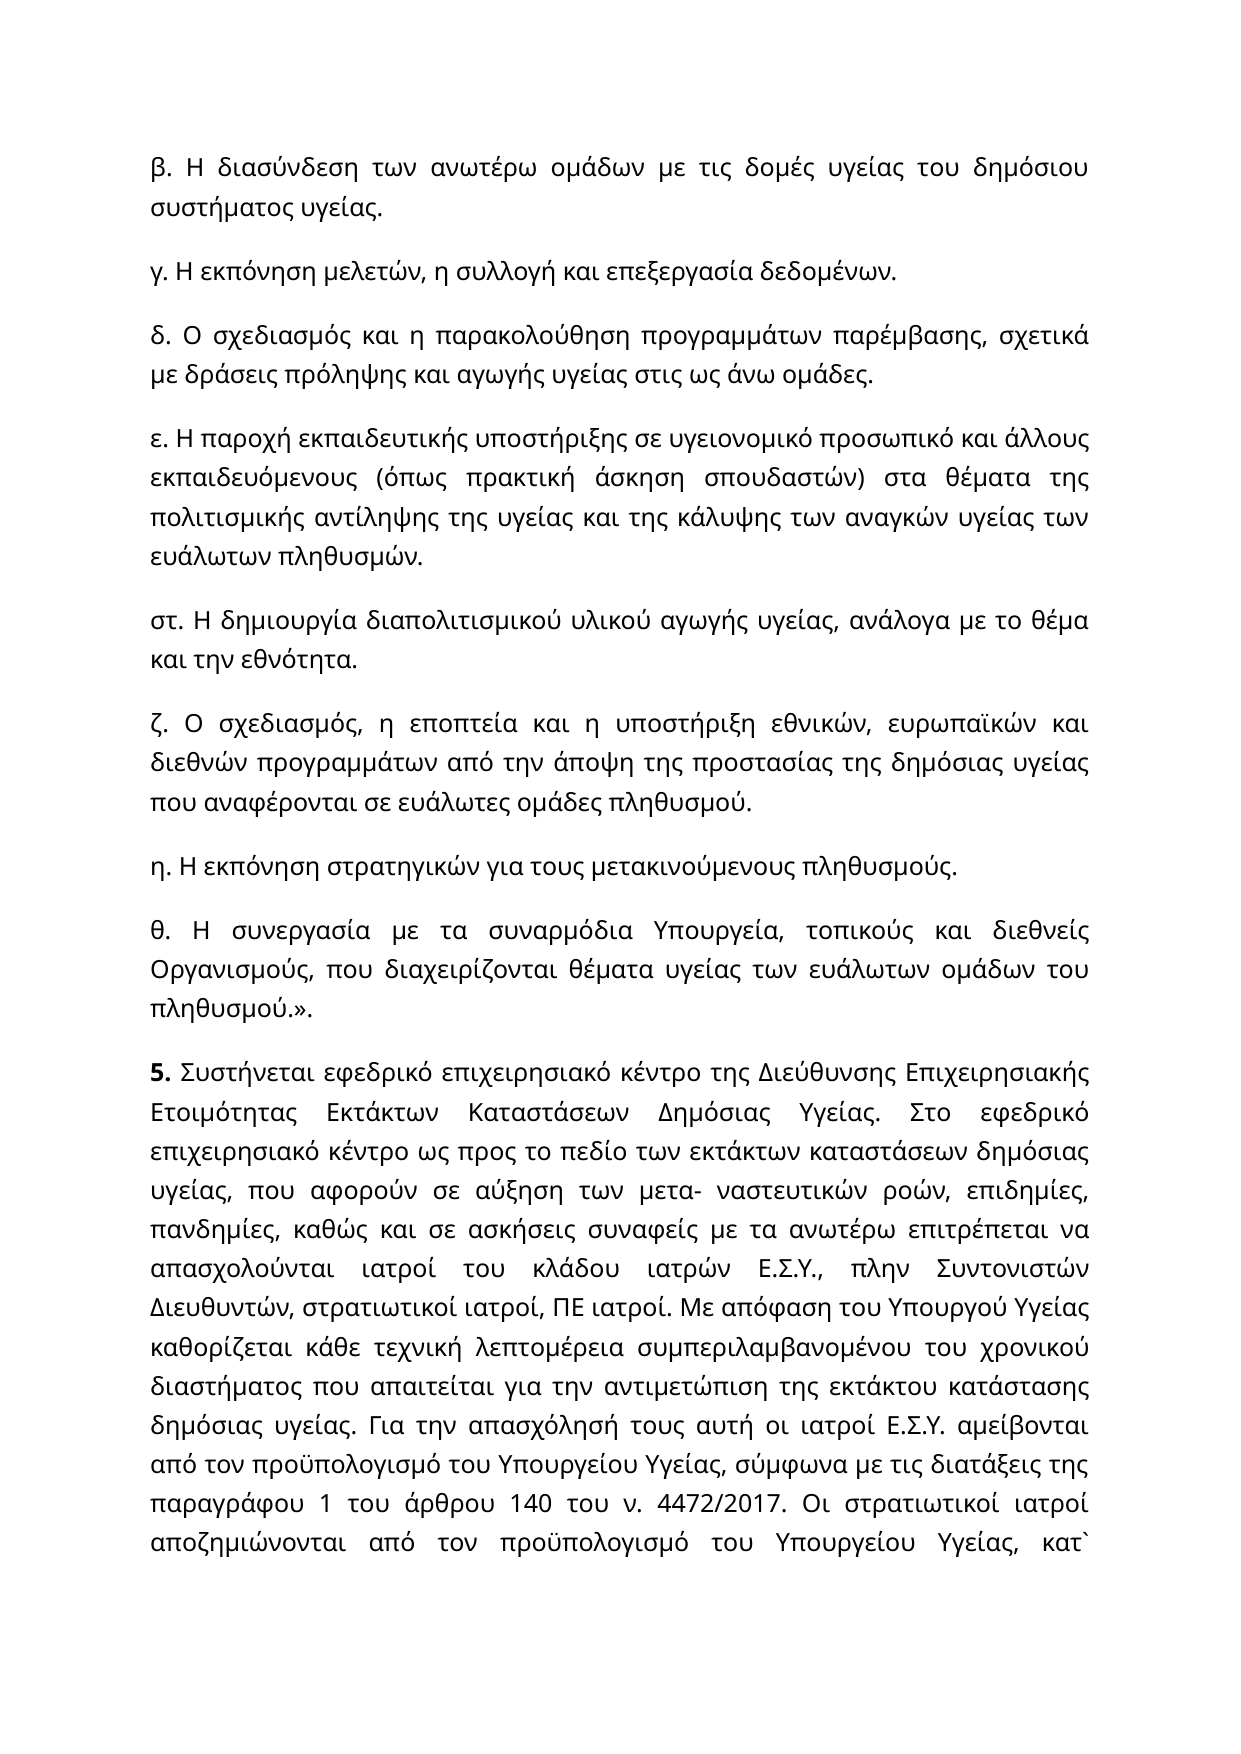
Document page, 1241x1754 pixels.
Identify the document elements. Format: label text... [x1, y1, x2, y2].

text ζ. Ο σχεδιασμός, η εποπτεία και η υποστήριξη εθνικών, ευρωπαϊκών και διεθνών προγραμμάτων από την άποψη της προστασίας της δημόσιας υγείας που αναφέρονται σε ευάλωτες ομάδες πληθυσμού. [150, 706, 1090, 818]
text ε. Η παροχή εκπαιδευτικής υποστήριξης σε υγειονομικό προσωπικό και άλλους εκπαιδευόμενους (όπως πρακτική άσκηση σπουδαστών) στα θέματα της πολιτισμικής αντίληψης της υγείας και της κάλυψης των αναγκών υγείας των ευάλωτων πληθυσμών. [150, 421, 1090, 572]
text η. Η εκπόνηση στρατηγικών για τους μετακινούμενους πληθυσμούς. [150, 848, 1090, 882]
text γ. Η εκπόνηση μελετών, η συλλογή και επεξεργασία δεδομένων. [150, 253, 1090, 287]
text θ. Η συνεργασία με τα συναρμόδια Υπουργεία, τοπικούς και διεθνείς Οργανισμούς, που διαχειρίζονται θέματα υγείας των ευάλωτων ομάδων του πληθυσμού.». [150, 912, 1090, 1025]
text στ. Η δημιουργία διαπολιτισμικού υλικού αγωγής υγείας, ανάλογα με το θέμα και την εθνότητα. [150, 602, 1090, 676]
text δ. Ο σχεδιασμός και η παρακολούθηση προγραμμάτων παρέμβασης, σχετικά με δράσεις πρόληψης και αγωγής υγείας στις ως άνω ομάδες. [150, 317, 1090, 391]
text β. Η διασύνδεση των ανωτέρω ομάδων με τις δομές υγείας του δημόσιου συστήματος υγείας. [150, 150, 1090, 223]
text 5. Συστήνεται εφεδρικό επιχειρησιακό κέντρο της Διεύθυνσης Επιχειρησιακής Ετοιμότητας Εκτάκτων Καταστάσεων Δημόσιας Υγείας. Στο εφεδρικό επιχειρησιακό κέντρο ως προς το πεδίο των εκτάκτων καταστάσεων δημόσιας υγείας, που αφορούν σε αύξηση των μετα- ναστευτικών ροών, επιδημίες, πανδημίες, καθώς και σε ασκήσεις συναφείς με τα ανωτέρω επιτρέπεται να απασχολούνται ιατροί του κλάδου ιατρών Ε.Σ.Υ., πλην Συντονιστών Διευθυντών, στρατιωτικοί ιατροί, ΠΕ ιατροί. Με απόφαση του Υπουργού Υγείας καθορίζεται κάθε τεχνική λεπτομέρεια συμπεριλαμβανομένου του χρονικού διαστήματος που απαιτείται για την αντιμετώπιση της εκτάκτου κατάστασης δημόσιας υγείας. Για την απασχόλησή τους αυτή οι ιατροί Ε.Σ.Υ. αμείβονται από τον προϋπολογισμό του Υπουργείου Υγείας, σύμφωνα με τις διατάξεις της παραγράφου 1 του άρθρου 140 του ν. 4472/2017. Οι στρατιωτικοί ιατροί αποζημιώνονται από τον προϋπολογισμό του Υπουργείου Υγείας, κατ` [150, 1055, 1090, 1559]
